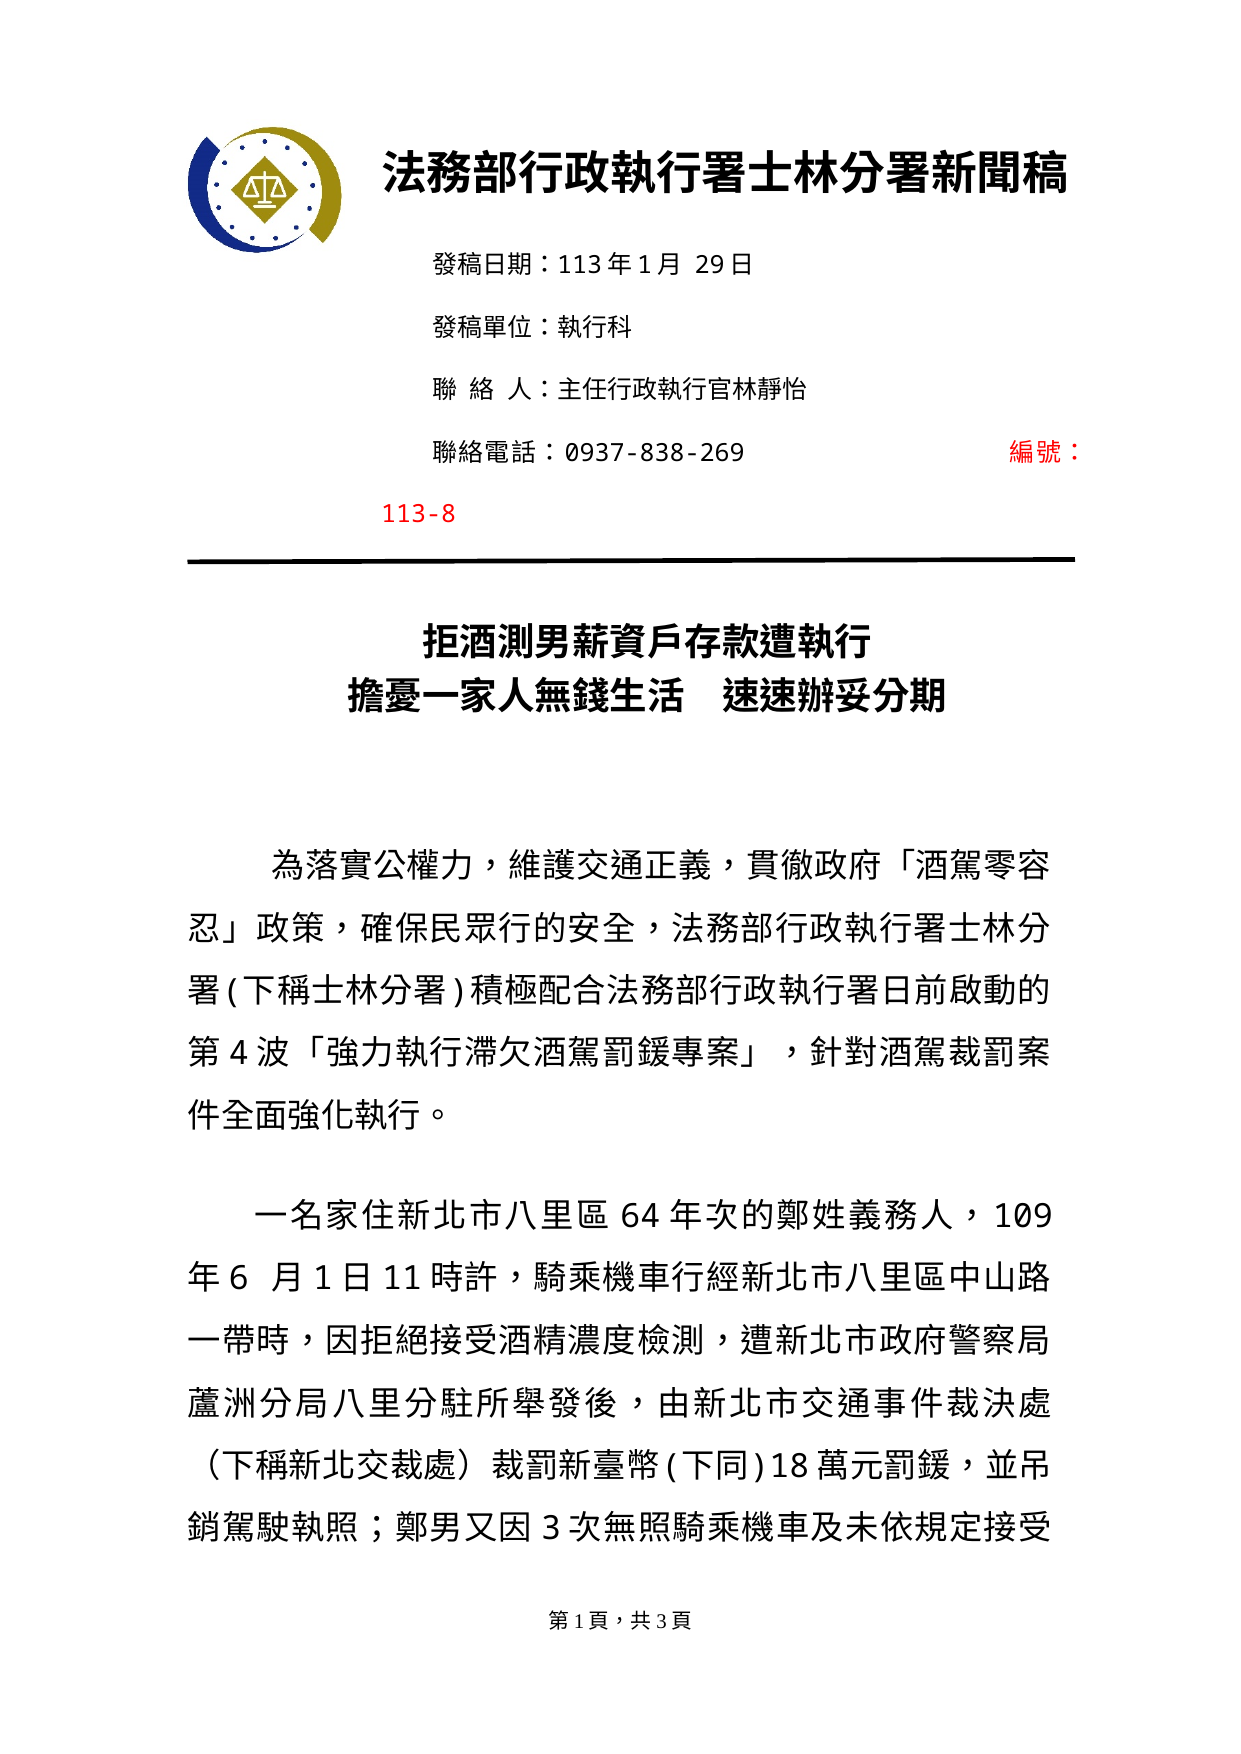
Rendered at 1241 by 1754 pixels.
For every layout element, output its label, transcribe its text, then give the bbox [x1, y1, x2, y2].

text 一名家住新北市八里區64年次的鄭姓義務人，109 年6 月1日11時許，騎乘機車行經新北市八里區中山路一帶時，因拒絕接受酒精濃度檢測，遭新北市政府警察局蘆洲分局八里分駐所舉發後，由新北市交通事件裁決處（下稱新北交裁處）裁罰新臺幣(下同)18萬元罰鍰，並吊銷駕駛執照；鄭男又因3次無照騎乘機車及未依規定接受道路交通安全講習，被新北交裁處裁處共計3萬1,800元罰鍰，鄭男累積積欠罰鍰21萬8,100元。鄭男逾期未繳納，新北交裁處遂將案件自110年5月間起陸續移送士林分署執行。士林分署收案後查得鄭男名下除有一些零星小額銀行存款、一部1999年汽車及數筆因繼承所有八里區設有地上權持分微少的土地外，尚查無其他可供執行之財產，經2年多來查封持分土地及執行銀行存款僅受償數千元，惟鄭男仍遲遲未主動繳納或與士林分署聯繫。執行人員鍥而不捨於113年1月間再執行鄭男新增銀行存款，合計僅受償4萬5,930元。 [187, 1171, 1053, 1546]
text 擔憂一家人無錢生活 速速辦妥分期 [224, 666, 1070, 720]
table_header [178, 96, 378, 534]
table_header 法務部行政執行署士林分署新聞稿 發稿日期：113年1月 29日 發稿單位：執行科 聯 絡 人：主任行政執行官林靜怡 聯絡電話：0937-838-269 編號：113-8 [378, 96, 1090, 534]
text 拒酒測男薪資戶存款遭執行 [224, 612, 1070, 666]
text 為落實公權力，維護交通正義，貫徹政府「酒駕零容忍」政策，確保民眾行的安全，法務部行政執行署士林分署(下稱士林分署)積極配合法務部行政執行署日前啟動的第4波「強力執行滯欠酒駕罰鍰專案」，針對酒駕裁罰案件全面強化執行。 [187, 821, 1053, 1134]
